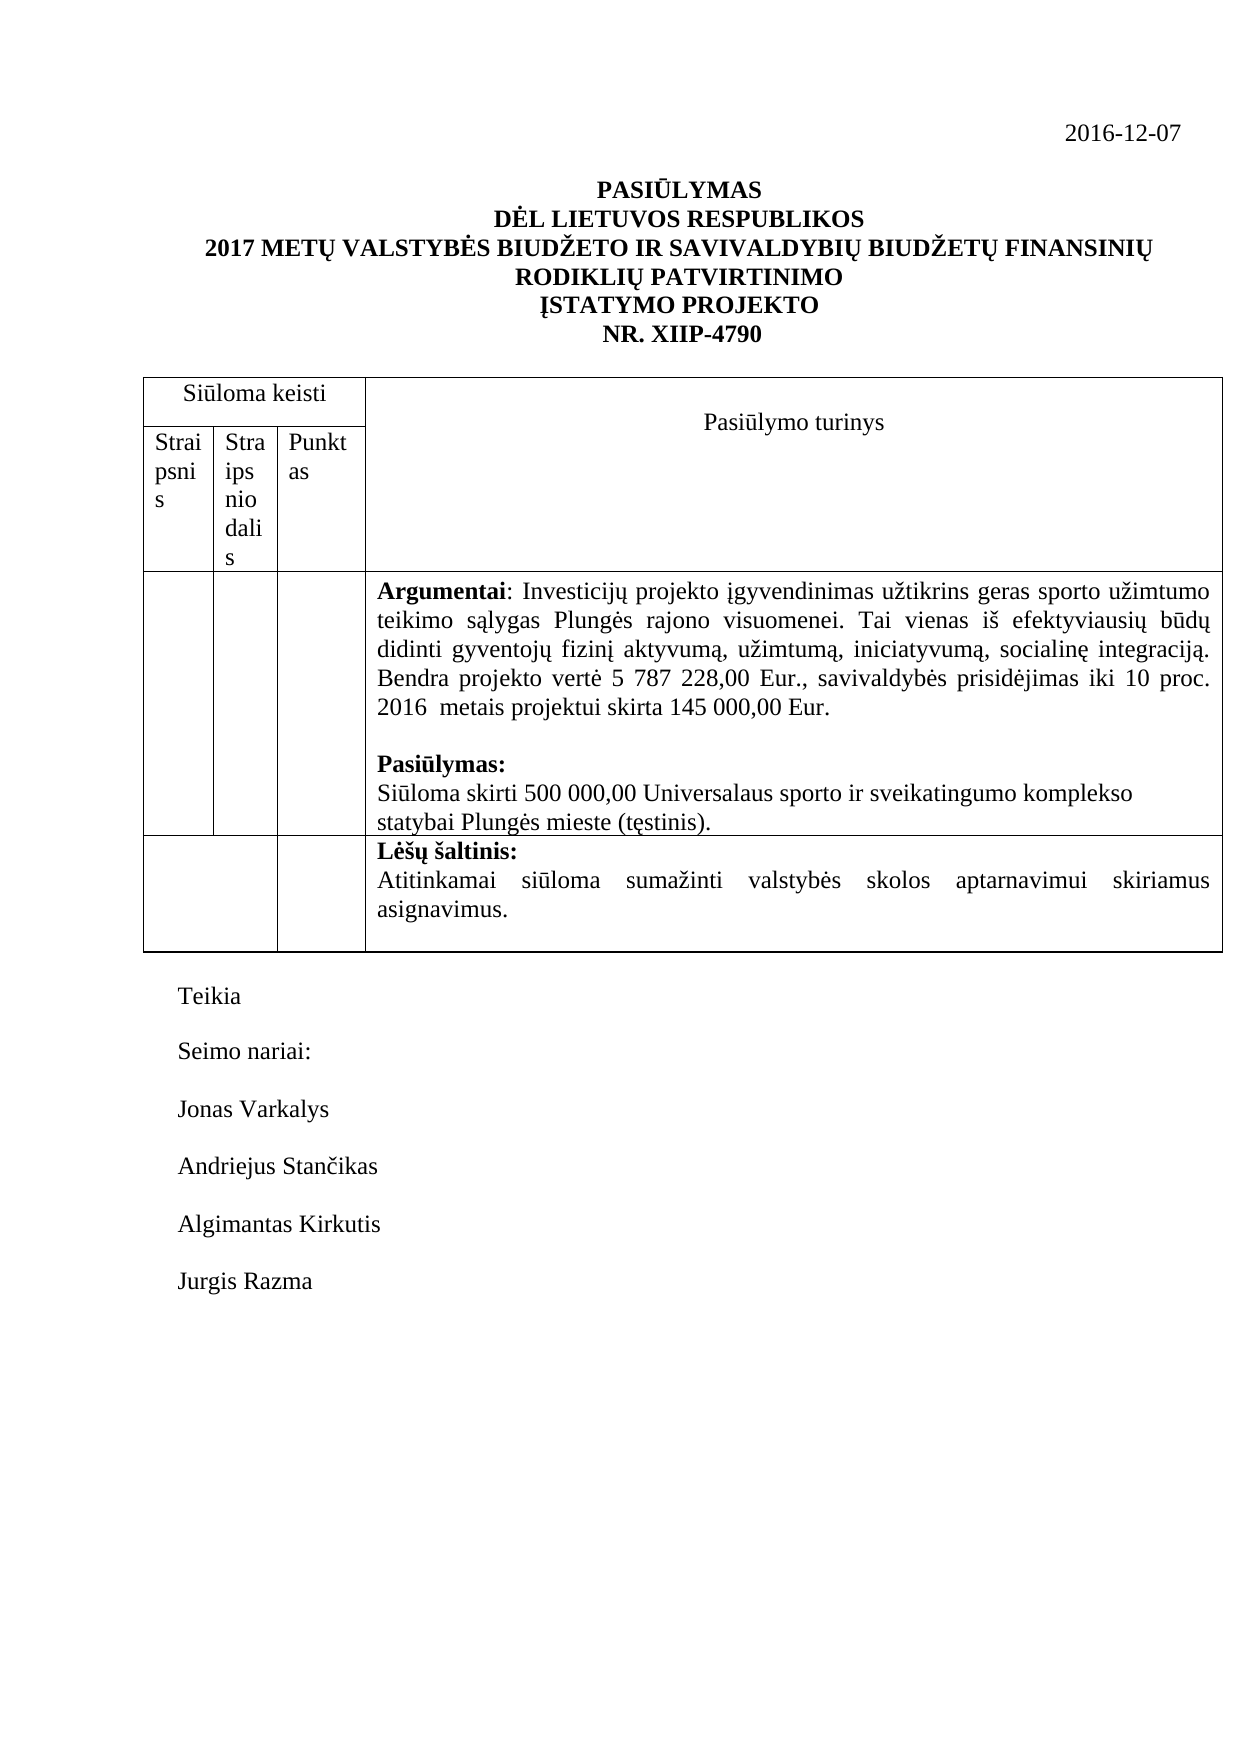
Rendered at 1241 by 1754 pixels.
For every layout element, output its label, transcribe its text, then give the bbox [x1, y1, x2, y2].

table_cell [214, 572, 277, 835]
table_cell Straipsnis [144, 427, 213, 571]
text Jonas Varkalys [177, 1094, 1181, 1123]
table_cell Punktas [278, 427, 365, 571]
table_cell Argumentai: Investicijų projekto įgyvendinimas užtikrins geras sporto užimtumo teikimo sąlygas Plungės rajono visuomenei. Tai vienas iš efektyviausių būdų didinti gyventojų fizinį aktyvumą, užimtumą, iniciatyvumą, socialinę integraciją. Bendra projekto vertė 5 787 228,00 Eur., savivaldybės prisidėjimas iki 10 proc. 2016 metais projektui skirta 145 000,00 Eur. Pasiūlymas: Siūloma skirti 500 000,00 Universalaus sporto ir sveikatingumo komplekso statybai Plungės mieste (tęstinis). [366, 572, 1222, 835]
table_cell Straipsnio dalis [214, 427, 277, 571]
table_cell Lėšų šaltinis: Atitinkamai siūloma sumažinti valstybės skolos aptarnavimui skiriamus asignavimus. [366, 836, 1222, 951]
text PASIŪLYMAS [177, 176, 1181, 204]
text Seimo nariai: [177, 1036, 1181, 1065]
table_cell [278, 836, 365, 951]
text 2016-12-07 [177, 118, 1181, 147]
text Teikia [177, 981, 1181, 1010]
text Algimantas Kirkutis [177, 1209, 1181, 1238]
text Andriejus Stančikas [177, 1151, 1181, 1180]
text DĖL LIETUVOS RESPUBLIKOS [177, 204, 1181, 233]
table_cell [144, 572, 213, 835]
text NR. XIIP-4790 [177, 319, 1181, 348]
text ĮSTATYMO PROJEKTO [177, 291, 1181, 319]
text Jurgis Razma [177, 1266, 1181, 1295]
table_header Pasiūlymo turinys [366, 378, 1222, 571]
table_header Siūloma keisti [144, 378, 365, 426]
text 2017 METŲ VALSTYBĖS BIUDŽETO IR SAVIVALDYBIŲ BIUDŽETŲ FINANSINIŲ RODIKLIŲ PATVIRTINIMO [177, 233, 1181, 291]
table_cell [278, 572, 365, 835]
table_cell [144, 836, 277, 951]
